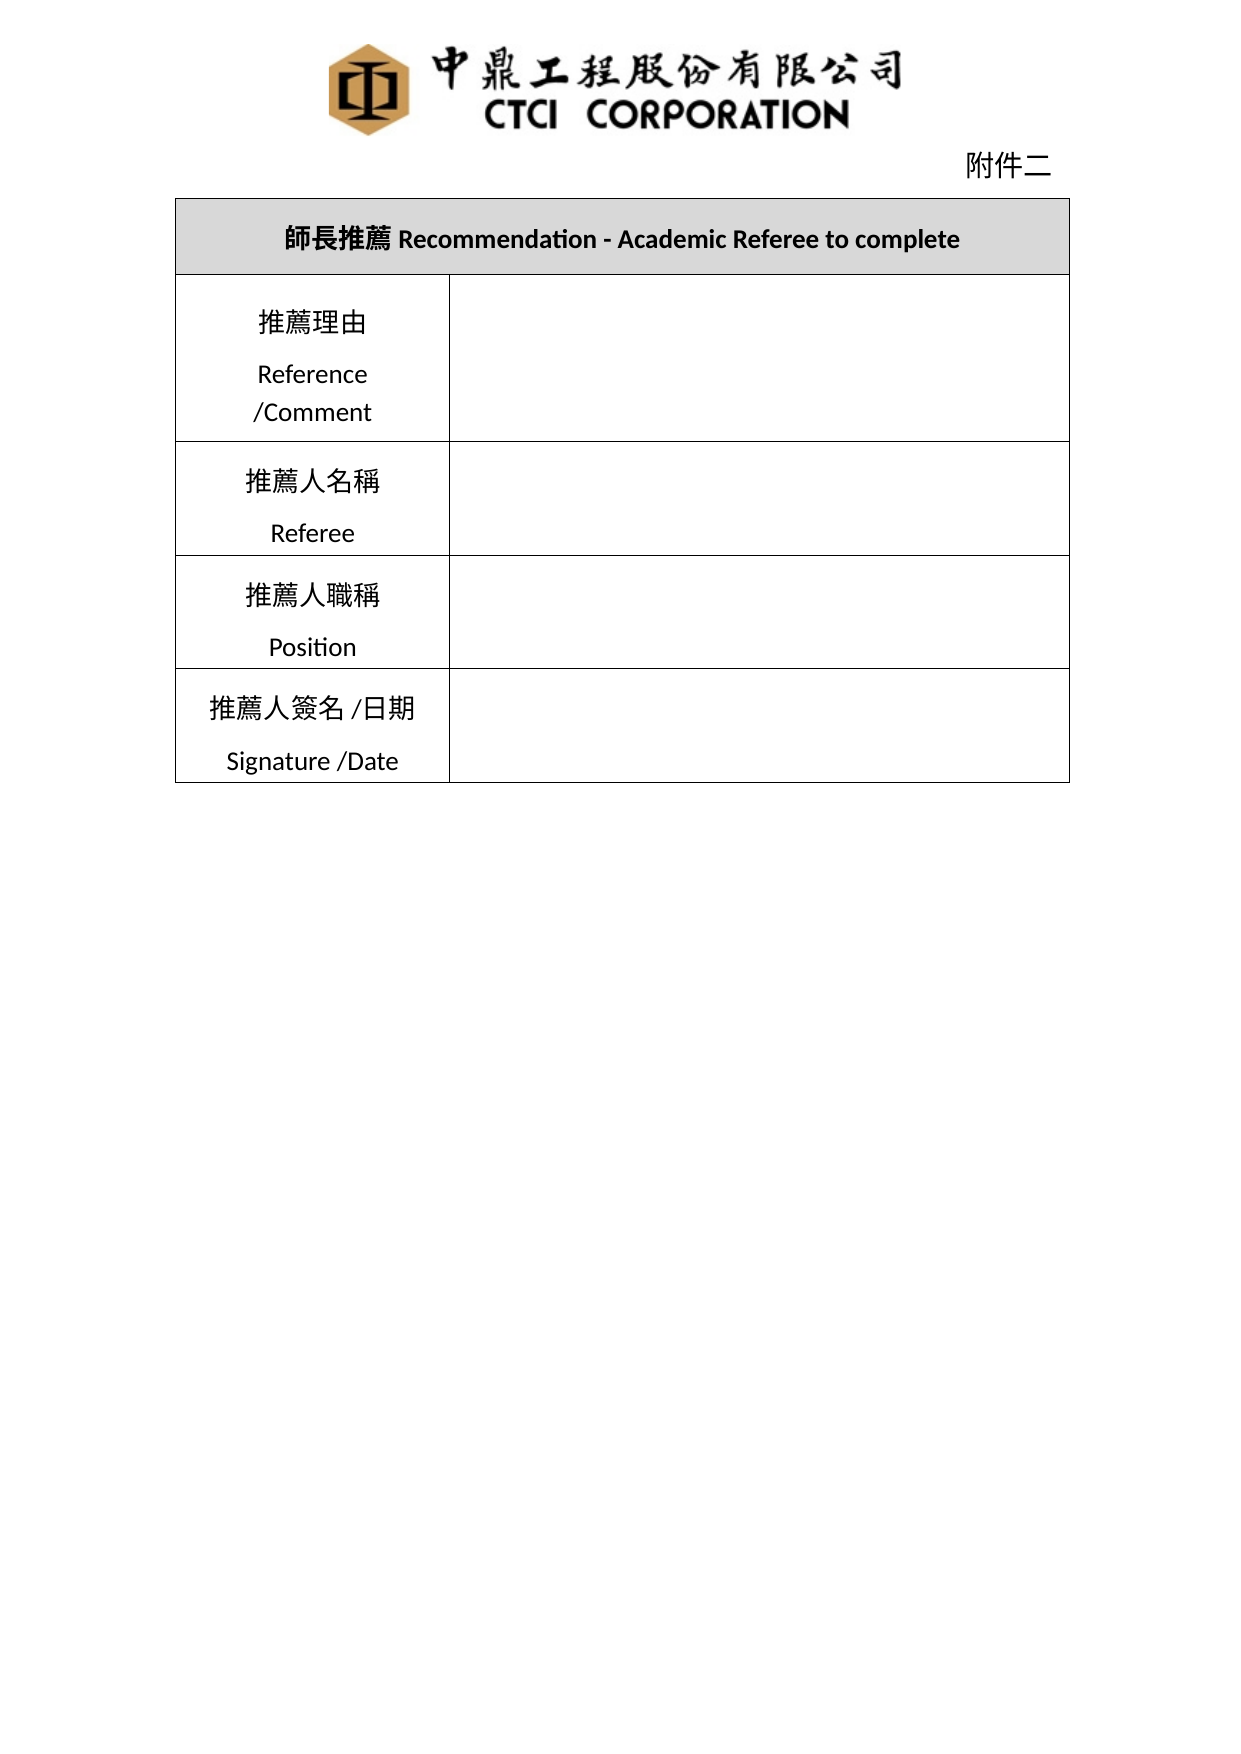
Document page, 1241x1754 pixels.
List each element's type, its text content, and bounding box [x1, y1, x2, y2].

table_cell 推薦理由 Reference /Comment [176, 275, 449, 441]
table_cell [450, 669, 1069, 782]
table_cell 推薦人名稱 Referee [176, 442, 449, 555]
table_cell [450, 442, 1069, 555]
table_cell [450, 556, 1069, 668]
table_cell [450, 275, 1069, 441]
table_cell 推薦人職稱 Position [176, 556, 449, 668]
table_cell 推薦人簽名 /日期 Signature /Date [176, 669, 449, 782]
picture [328, 44, 912, 143]
table_cell 師長推薦Recommendation - Academic Referee to complete [176, 199, 1069, 274]
